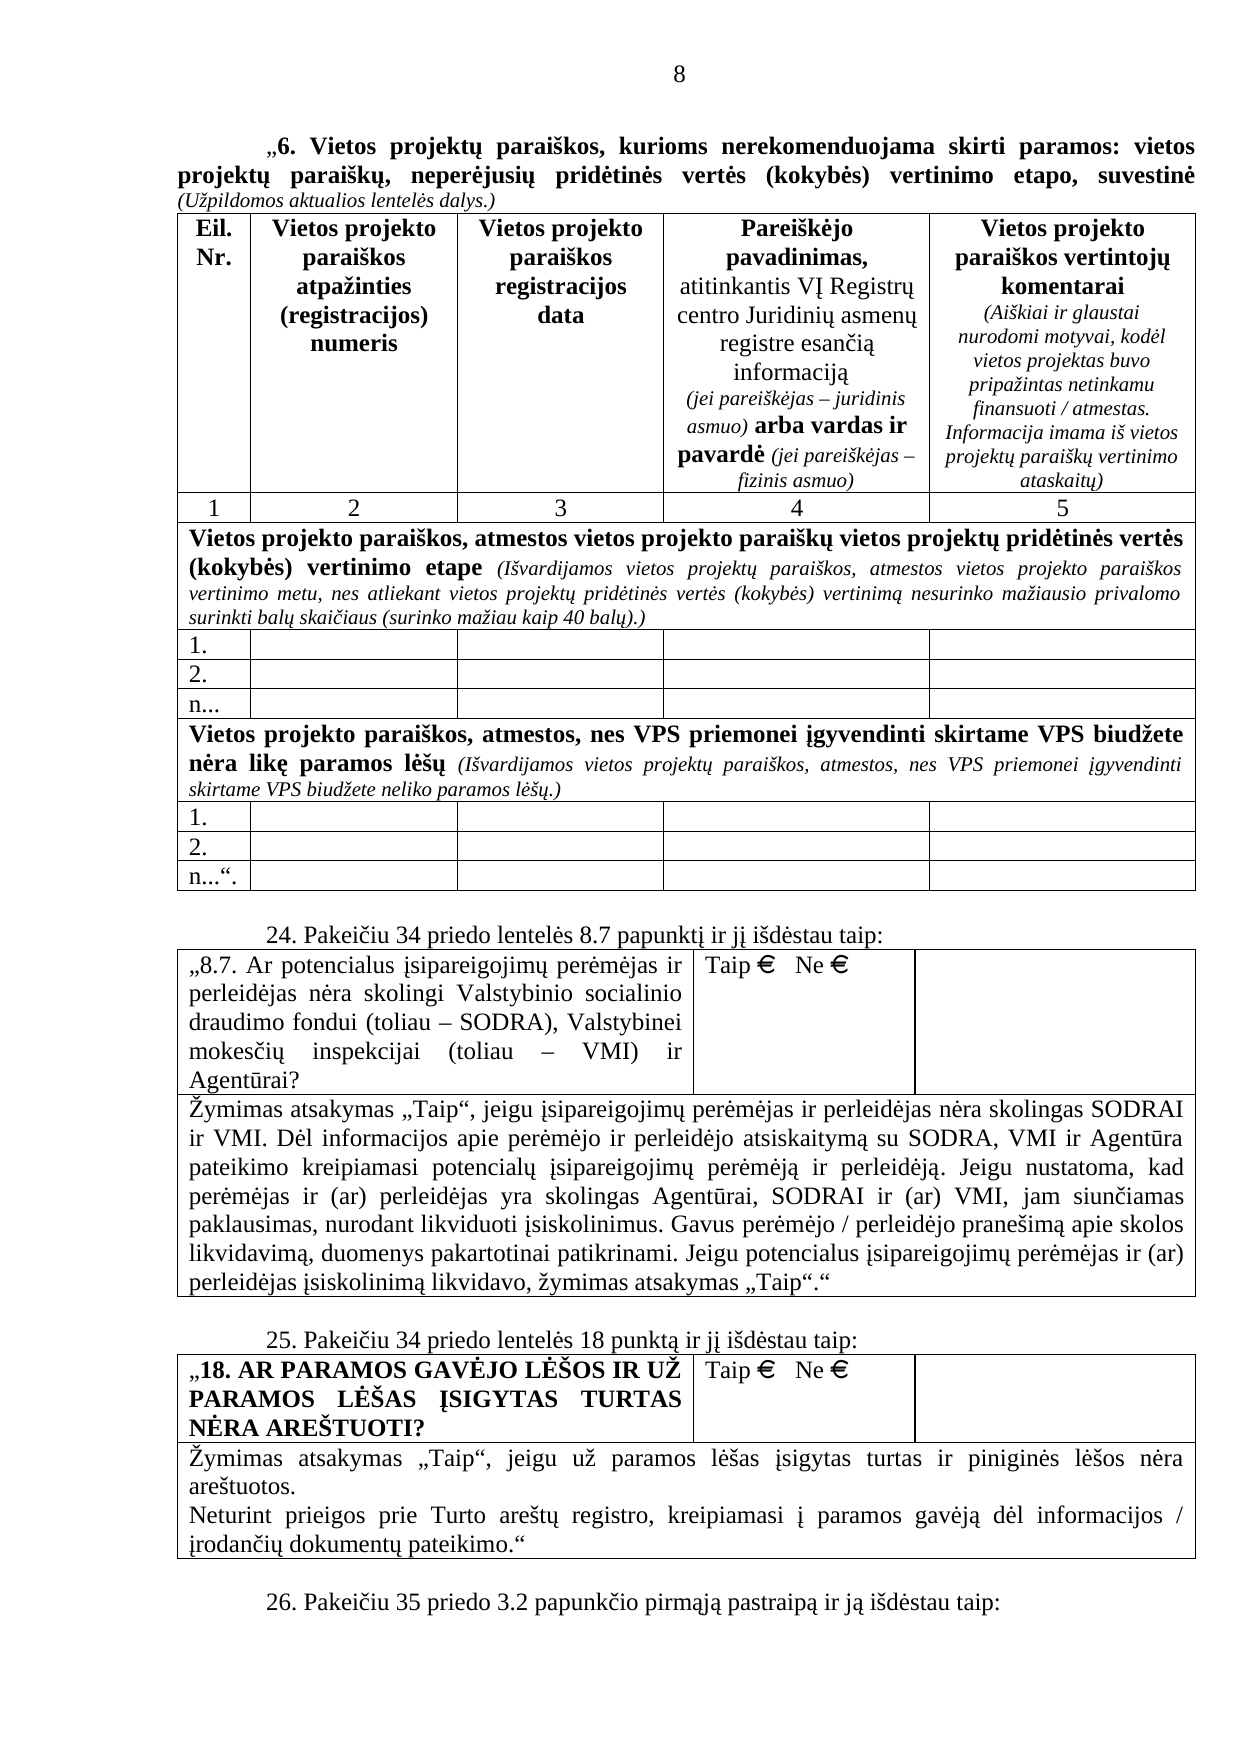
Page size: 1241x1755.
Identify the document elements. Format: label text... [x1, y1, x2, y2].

text 25. Pakeičiu 34 priedo lentelės 18 punktą ir jį išdėstau taip: [177, 1326, 1181, 1354]
table_cell 1. [178, 802, 250, 831]
table_cell [251, 630, 457, 658]
table_header Pareiškėjo pavadinimas, atitinkantis VĮ Registrų centro Juridinių asmenų registre esančią informaciją (jei pareiškėjas – juridinis asmuo) arba vardas ir pavardė (jei pareiškėjas – fizinis asmuo) [664, 214, 929, 492]
table_cell [930, 802, 1195, 831]
table_cell [664, 802, 929, 831]
table_cell [251, 660, 457, 688]
table_cell [930, 832, 1195, 860]
table_cell n...“. [178, 861, 250, 890]
table_cell [664, 689, 929, 718]
table_header „18. AR PARAMOS GAVĖJO LĖŠOS IR UŽ PARAMOS LĖŠAS ĮSIGYTAS TURTAS NĖRA AREŠTUOTI? [178, 1355, 693, 1442]
table_cell [664, 832, 929, 860]
table_cell 2 [251, 493, 457, 522]
text 26. Pakeičiu 35 priedo 3.2 papunkčio pirmąją pastraipą ir ją išdėstau taip: [177, 1587, 1181, 1616]
table_header [916, 1355, 1195, 1442]
table_cell 2. [178, 660, 250, 688]
table_cell [930, 630, 1195, 658]
table_header Vietos projekto paraiškos registracijos data [458, 214, 663, 492]
table_cell [251, 832, 457, 860]
table_header Eil. Nr. [178, 214, 250, 492]
table_cell [664, 861, 929, 890]
table_header Taip  Ne  [694, 950, 914, 1093]
table_cell [930, 689, 1195, 718]
table_cell Žymimas atsakymas „Taip“, jeigu už paramos lėšas įsigytas turtas ir piniginės lėšos nėra areštuotos. Neturint prieigos prie Turto areštų registro, kreipiamasi į paramos gavėją dėl informacijos / įrodančių dokumentų pateikimo.“ [178, 1443, 1195, 1558]
table_cell [458, 660, 663, 688]
table_cell Vietos projekto paraiškos, atmestos vietos projekto paraiškų vietos projektų pridėtinės vertės (kokybės) vertinimo etape (Išvardijamos vietos projektų paraiškos, atmestos vietos projekto paraiškos vertinimo metu, nes atliekant vietos projektų pridėtinės vertės (kokybės) vertinimą nesurinko mažiausio privalomo surinkti balų skaičiaus (surinko mažiau kaip 40 balų).) [178, 523, 1195, 629]
table_header Taip  Ne  [694, 1355, 914, 1442]
table_cell [251, 802, 457, 831]
table_cell 3 [458, 493, 663, 522]
table_cell [458, 689, 663, 718]
table_cell Žymimas atsakymas „Taip“, jeigu įsipareigojimų perėmėjas ir perleidėjas nėra skolingas SODRAI ir VMI. Dėl informacijos apie perėmėjo ir perleidėjo atsiskaitymą su SODRA, VMI ir Agentūra pateikimo kreipiamasi potencialų įsipareigojimų perėmėją ir perleidėją. Jeigu nustatoma, kad perėmėjas ir (ar) perleidėjas yra skolingas Agentūrai, SODRAI ir (ar) VMI, jam siunčiamas paklausimas, nurodant likviduoti įsiskolinimus. Gavus perėmėjo / perleidėjo pranešimą apie skolos likvidavimą, duomenys pakartotinai patikrinami. Jeigu potencialus įsipareigojimų perėmėjas ir (ar) perleidėjas įsiskolinimą likvidavo, žymimas atsakymas „Taip“.“ [178, 1095, 1195, 1296]
table_cell n... [178, 689, 250, 718]
table_cell [251, 689, 457, 718]
table_cell Vietos projekto paraiškos, atmestos, nes VPS priemonei įgyvendinti skirtame VPS biudžete nėra likę paramos lėšų (Išvardijamos vietos projektų paraiškos, atmestos, nes VPS priemonei įgyvendinti skirtame VPS biudžete neliko paramos lėšų.) [178, 719, 1195, 801]
table_cell 5 [930, 493, 1195, 522]
table_cell 4 [664, 493, 929, 522]
table_cell [458, 802, 663, 831]
text „6. Vietos projektų paraiškos, kurioms nerekomenduojama skirti paramos: vietos projektų paraiškų, neperėjusių pridėtinės vertės (kokybės) vertinimo etapo, suvestinė (Užpildomos aktualios lentelės dalys.) [177, 131, 1196, 212]
table_cell 1. [178, 630, 250, 658]
text 24. Pakeičiu 34 priedo lentelės 8.7 papunktį ir jį išdėstau taip: [177, 920, 1181, 949]
table_cell [930, 660, 1195, 688]
table_cell [664, 630, 929, 658]
table_header Vietos projekto paraiškos vertintojų komentarai (Aiškiai ir glaustai nurodomi motyvai, kodėl vietos projektas buvo pripažintas netinkamu finansuoti / atmestas. Informacija imama iš vietos projektų paraiškų vertinimo ataskaitų) [930, 214, 1195, 492]
table_header „8.7. Ar potencialus įsipareigojimų perėmėjas ir perleidėjas nėra skolingi Valstybinio socialinio draudimo fondui (toliau – SODRA), Valstybinei mokesčių inspekcijai (toliau – VMI) ir Agentūrai? [178, 950, 693, 1093]
table_cell [458, 861, 663, 890]
table_cell 1 [178, 493, 250, 522]
table_cell [664, 660, 929, 688]
table_cell [251, 861, 457, 890]
table_cell [458, 630, 663, 658]
table_cell [458, 832, 663, 860]
table_cell [930, 861, 1195, 890]
table_cell 2. [178, 832, 250, 860]
table_header [916, 950, 1195, 1093]
table_header Vietos projekto paraiškos atpažinties (registracijos) numeris [251, 214, 457, 492]
